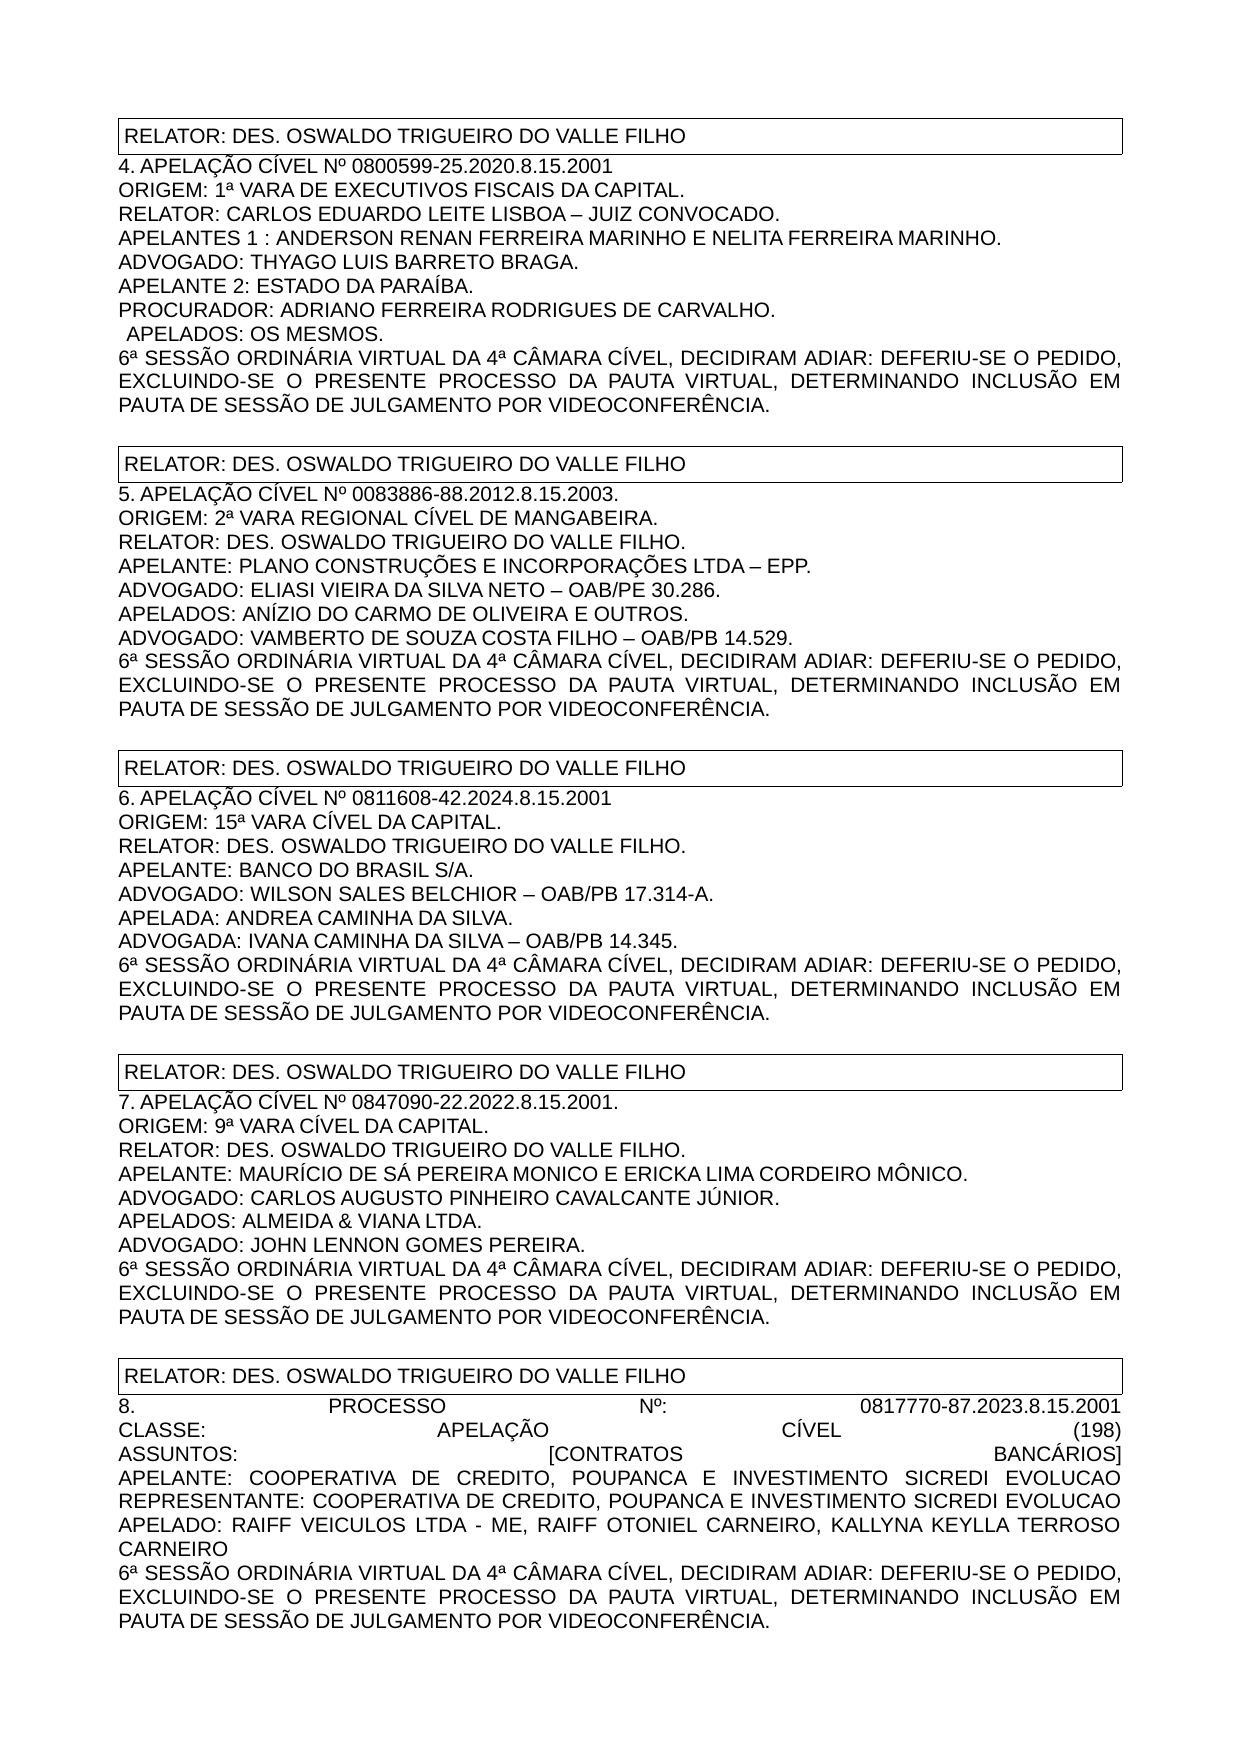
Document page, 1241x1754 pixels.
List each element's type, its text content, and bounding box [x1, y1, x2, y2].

text 6. APELAÇÃO CÍVEL Nº 0811608-42.2024.8.15.2001 [118, 787, 1122, 809]
text APELANTE: MAURÍCIO DE SÁ PEREIRA MONICO E ERICKA LIMA CORDEIRO MÔNICO. [118, 1161, 1122, 1185]
table_header RELATOR: DES. OSWALDO TRIGUEIRO DO VALLE FILHO [119, 447, 1122, 482]
text APELANTES 1 : ANDERSON RENAN FERREIRA MARINHO E NELITA FERREIRA MARINHO. [118, 226, 1122, 249]
text APELADA: ANDREA CAMINHA DA SILVA. [118, 905, 1122, 929]
text ADVOGADO: THYAGO LUIS BARRETO BRAGA. [118, 249, 1122, 273]
text ADVOGADO: CARLOS AUGUSTO PINHEIRO CAVALCANTE JÚNIOR. [118, 1185, 1122, 1209]
text APELADOS: ANÍZIO DO CARMO DE OLIVEIRA E OUTROS. [118, 601, 1122, 625]
table_header RELATOR: DES. OSWALDO TRIGUEIRO DO VALLE FILHO [119, 119, 1122, 154]
text APELADOS: OS MESMOS. [118, 321, 1122, 345]
text RELATOR: DES. OSWALDO TRIGUEIRO DO VALLE FILHO. [118, 833, 1122, 857]
text APELANTE 2: ESTADO DA PARAÍBA. [118, 273, 1122, 297]
text APELADOS: ALMEIDA & VIANA LTDA. [118, 1209, 1122, 1233]
table_header RELATOR: DES. OSWALDO TRIGUEIRO DO VALLE FILHO [119, 1359, 1122, 1393]
text ORIGEM: 2ª VARA REGIONAL CÍVEL DE MANGABEIRA. [118, 506, 1122, 529]
table_header RELATOR: DES. OSWALDO TRIGUEIRO DO VALLE FILHO [119, 751, 1122, 786]
text PROCURADOR: ADRIANO FERREIRA RODRIGUES DE CARVALHO. [118, 297, 1122, 321]
text 6ª SESSÃO ORDINÁRIA VIRTUAL DA 4ª CÂMARA CÍVEL, DECIDIRAM ADIAR: DEFERIU-SE O PEDIDO, EXCLUINDO-SE O PRESENTE PROCESSO DA PAUTA VIRTUAL, DETERMINANDO INCLUSÃO EM PAUTA DE SESSÃO DE JULGAMENTO POR VIDEOCONFERÊNCIA. [118, 345, 1122, 417]
text 4. APELAÇÃO CÍVEL Nº 0800599-25.2020.8.15.2001 [118, 155, 1122, 178]
text 7. APELAÇÃO CÍVEL Nº 0847090-22.2022.8.15.2001. [118, 1091, 1122, 1113]
text ORIGEM: 9ª VARA CÍVEL DA CAPITAL. [118, 1113, 1122, 1137]
text 8. PROCESSO Nº: 0817770-87.2023.8.15.2001 CLASSE: APELAÇÃO CÍVEL (198) ASSUNTOS: [CONTRATOS BANCÁRIOS] APELANTE: COOPERATIVA DE CREDITO, POUPANCA E INVESTIMENTO SICREDI EVOLUCAO REPRESENTANTE: COOPERATIVA DE CREDITO, POUPANCA E INVESTIMENTO SICREDI EVOLUCAO APELADO: RAIFF VEICULOS LTDA - ME, RAIFF OTONIEL CARNEIRO, KALLYNA KEYLLA TERROSO CARNEIRO [118, 1395, 1122, 1561]
text ADVOGADO: JOHN LENNON GOMES PEREIRA. [118, 1233, 1122, 1257]
text APELANTE: BANCO DO BRASIL S/A. [118, 857, 1122, 881]
text ADVOGADA: IVANA CAMINHA DA SILVA – OAB/PB 14.345. [118, 929, 1122, 953]
text RELATOR: DES. OSWALDO TRIGUEIRO DO VALLE FILHO. [118, 1137, 1122, 1161]
text ADVOGADO: WILSON SALES BELCHIOR – OAB/PB 17.314-A. [118, 881, 1122, 905]
text ADVOGADO: ELIASI VIEIRA DA SILVA NETO – OAB/PE 30.286. [118, 577, 1122, 601]
text RELATOR: DES. OSWALDO TRIGUEIRO DO VALLE FILHO. [118, 529, 1122, 553]
text 6ª SESSÃO ORDINÁRIA VIRTUAL DA 4ª CÂMARA CÍVEL, DECIDIRAM ADIAR: DEFERIU-SE O PEDIDO, EXCLUINDO-SE O PRESENTE PROCESSO DA PAUTA VIRTUAL, DETERMINANDO INCLUSÃO EM PAUTA DE SESSÃO DE JULGAMENTO POR VIDEOCONFERÊNCIA. [118, 649, 1122, 721]
text 5. APELAÇÃO CÍVEL Nº 0083886-88.2012.8.15.2003. [118, 483, 1122, 506]
text 6ª SESSÃO ORDINÁRIA VIRTUAL DA 4ª CÂMARA CÍVEL, DECIDIRAM ADIAR: DEFERIU-SE O PEDIDO, EXCLUINDO-SE O PRESENTE PROCESSO DA PAUTA VIRTUAL, DETERMINANDO INCLUSÃO EM PAUTA DE SESSÃO DE JULGAMENTO POR VIDEOCONFERÊNCIA. [118, 1561, 1122, 1633]
text ORIGEM: 15ª VARA CÍVEL DA CAPITAL. [118, 809, 1122, 833]
text ORIGEM: 1ª VARA DE EXECUTIVOS FISCAIS DA CAPITAL. [118, 178, 1122, 202]
text ADVOGADO: VAMBERTO DE SOUZA COSTA FILHO – OAB/PB 14.529. [118, 625, 1122, 649]
text APELANTE: PLANO CONSTRUÇÕES E INCORPORAÇÕES LTDA – EPP. [118, 553, 1122, 577]
text 6ª SESSÃO ORDINÁRIA VIRTUAL DA 4ª CÂMARA CÍVEL, DECIDIRAM ADIAR: DEFERIU-SE O PEDIDO, EXCLUINDO-SE O PRESENTE PROCESSO DA PAUTA VIRTUAL, DETERMINANDO INCLUSÃO EM PAUTA DE SESSÃO DE JULGAMENTO POR VIDEOCONFERÊNCIA. [118, 1257, 1122, 1329]
text RELATOR: CARLOS EDUARDO LEITE LISBOA – JUIZ CONVOCADO. [118, 202, 1122, 226]
table_header RELATOR: DES. OSWALDO TRIGUEIRO DO VALLE FILHO [119, 1055, 1122, 1089]
text 6ª SESSÃO ORDINÁRIA VIRTUAL DA 4ª CÂMARA CÍVEL, DECIDIRAM ADIAR: DEFERIU-SE O PEDIDO, EXCLUINDO-SE O PRESENTE PROCESSO DA PAUTA VIRTUAL, DETERMINANDO INCLUSÃO EM PAUTA DE SESSÃO DE JULGAMENTO POR VIDEOCONFERÊNCIA. [118, 953, 1122, 1025]
